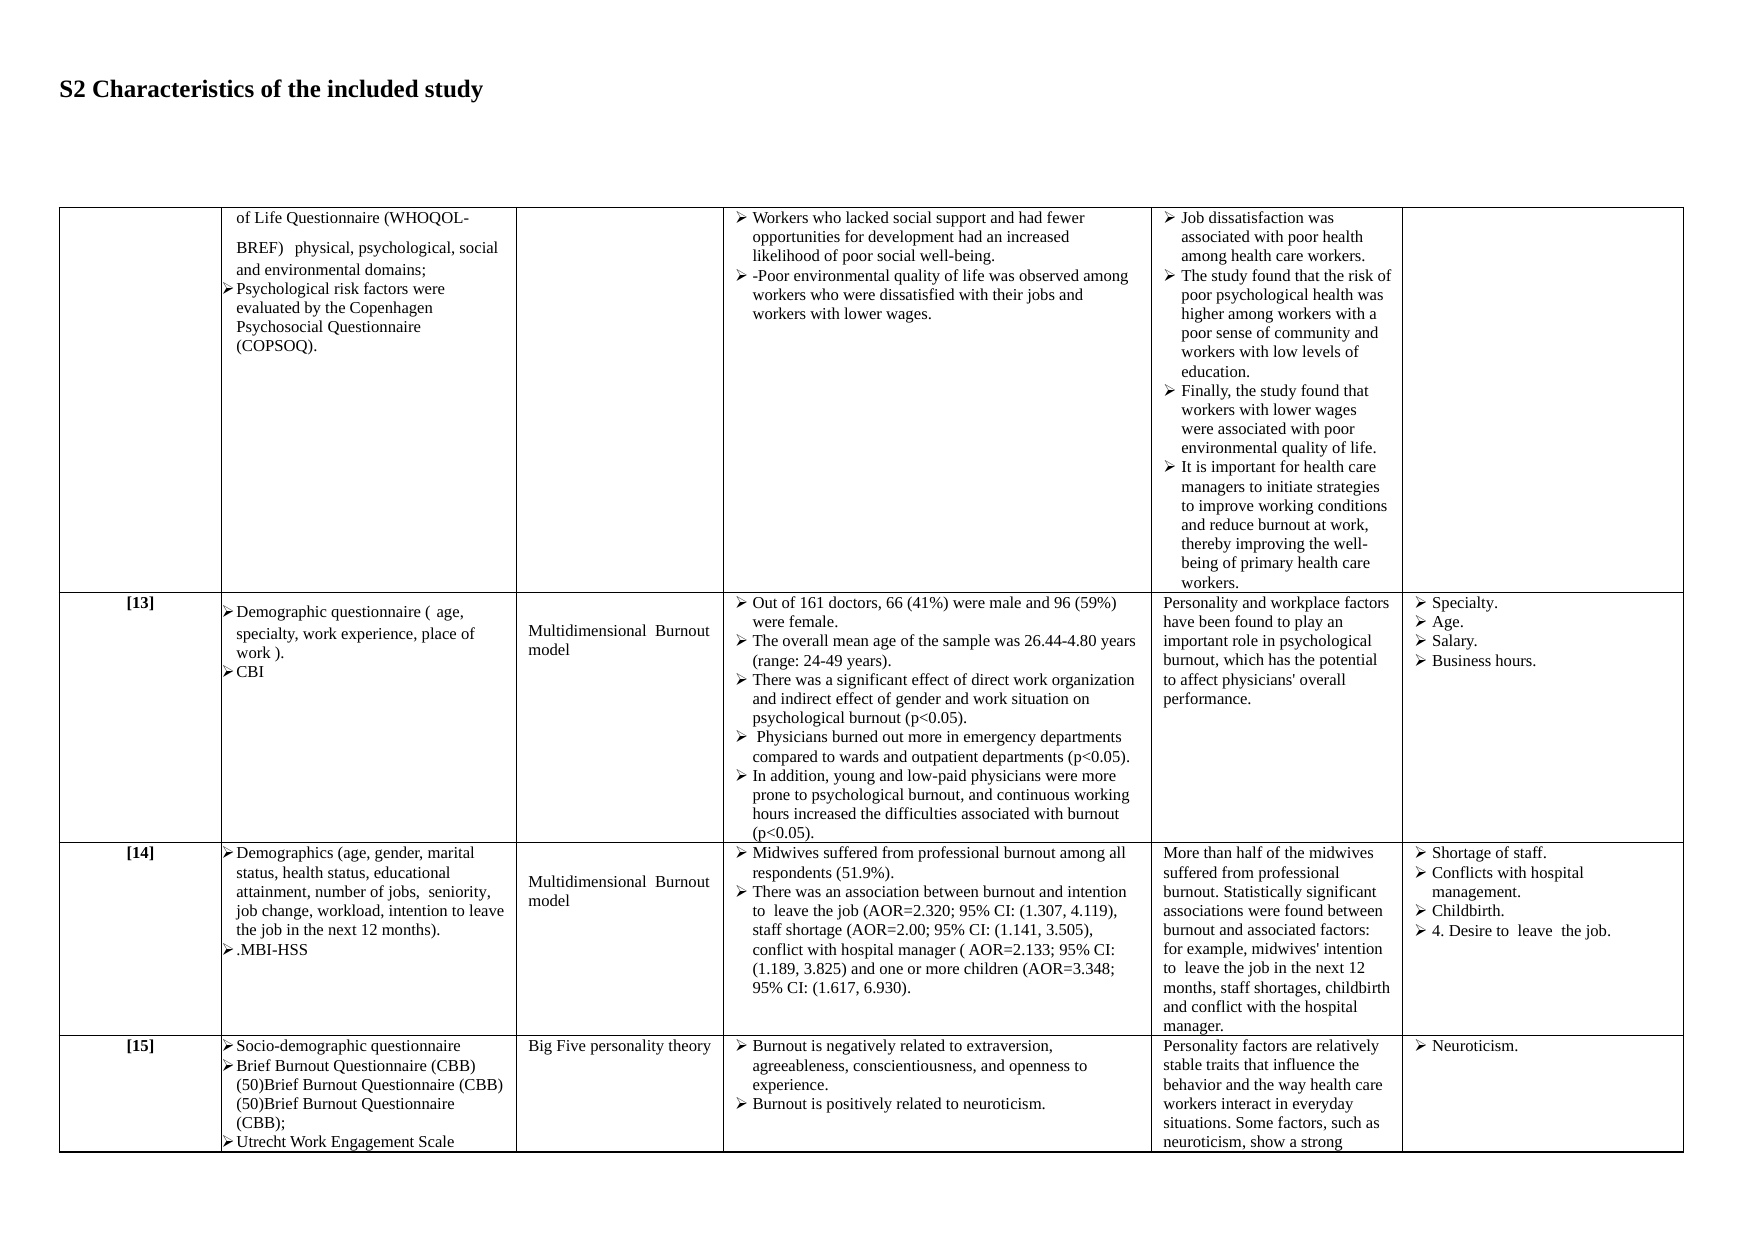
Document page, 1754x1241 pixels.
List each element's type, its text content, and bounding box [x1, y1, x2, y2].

table_cell Specialty. Age. Salary. Business hours. [1403, 593, 1683, 842]
table_cell Demographics (age, gender, marital status, health status, educational attainment, number of jobs, seniority, job change, workload, intention to leave the job in the next 12 months). .MBI-HSS [222, 843, 516, 1035]
table_cell Neuroticism. [1403, 1036, 1683, 1151]
table_cell Multidimensional Burnout model [517, 593, 723, 842]
table_cell Demographic questionnaire ( age, specialty, work experience, place of work ). CBI [222, 593, 516, 842]
table_cell Big Five personality theory [517, 1036, 723, 1151]
table_cell [14] [60, 843, 221, 1035]
table_cell [15] [60, 1036, 221, 1151]
table_cell [13] [60, 593, 221, 842]
table_cell Shortage of staff. Conflicts with hospital management. Childbirth. 4. Desire to leave the job. [1403, 843, 1683, 1035]
table_cell [517, 208, 723, 592]
table_cell [60, 208, 221, 592]
table_cell [1403, 208, 1683, 592]
table_cell Low quality of life was observed in 74.6% of the surveyed health care workers. Overall low quality of life was significantly higher among workers who reported higher levels of burnout (beta = -0.331, p < 0.001). Workers with high levels of burnout, unmarried women, and female workers were more likely to experience physical ill health. A higher risk of poor psychological health was observed in workers with high burnout, poor sense of community, and workers with lower levels of education. Workers who lacked social support and had fewer opportunities for development had an increased likelihood of poor social well-being. -Poor environmental quality of life was observed among workers who were dissatisfied with their jobs and workers with lower wages. [724, 208, 1151, 592]
table_cell Burnout is negatively related to extraversion, agreeableness, conscientiousness, and openness to experience. Burnout is positively related to neuroticism. [724, 1036, 1151, 1151]
table_cell of Life Questionnaire (WHOQOL-BREF) physical, psychological, social and environmental domains; Psychological risk factors were evaluated by the Copenhagen Psychosocial Questionnaire (COPSOQ). [222, 208, 516, 592]
table_cell More than half of the midwives suffered from professional burnout. Statistically significant associations were found between burnout and associated factors: for example, midwives' intention to leave the job in the next 12 months, staff shortages, childbirth and conflict with the hospital manager. [1152, 843, 1402, 1035]
table_cell Personality factors are relatively stable traits that influence the behavior and the way health care workers interact in everyday situations. Some factors, such as neuroticism, show a strong [1152, 1036, 1402, 1151]
table_cell The work environment was demanding and highly stressful, leading to poor quality of life for health workers. The relationship between psychosocial risk factors and low quality of life was found. The prevalence of burnout was associated with poor quality of life and physical and psychological health. Job dissatisfaction was associated with poor health among health care workers. The study found that the risk of poor psychological health was higher among workers with a poor sense of community and workers with low levels of education. Finally, the study found that workers with lower wages were associated with poor environmental quality of life. It is important for health care managers to initiate strategies to improve working conditions and reduce burnout at work, thereby improving the well-being of primary health care workers. [1152, 208, 1402, 592]
table_cell Midwives suffered from professional burnout among all respondents (51.9%). There was an association between burnout and intention to leave the job (AOR=2.320; 95% CI: (1.307, 4.119), staff shortage (AOR=2.00; 95% CI: (1.141, 3.505), conflict with hospital manager ( AOR=2.133; 95% CI: (1.189, 3.825) and one or more children (AOR=3.348; 95% CI: (1.617, 6.930). [724, 843, 1151, 1035]
table_cell Personality and workplace factors have been found to play an important role in psychological burnout, which has the potential to affect physicians' overall performance. [1152, 593, 1402, 842]
table_cell Multidimensional Burnout model [517, 843, 723, 1035]
table_cell Socio-demographic questionnaire Brief Burnout Questionnaire (CBB)(50)Brief Burnout Questionnaire (CBB)(50)Brief Burnout Questionnaire (CBB); Utrecht Work Engagement Scale [222, 1036, 516, 1151]
table_cell Out of 161 doctors, 66 (41%) were male and 96 (59%) were female. The overall mean age of the sample was 26.44-4.80 years (range: 24-49 years). There was a significant effect of direct work organization and indirect effect of gender and work situation on psychological burnout (p<0.05). Physicians burned out more in emergency departments compared to wards and outpatient departments (p<0.05). In addition, young and low-paid physicians were more prone to psychological burnout, and continuous working hours increased the difficulties associated with burnout (p<0.05). [724, 593, 1151, 842]
